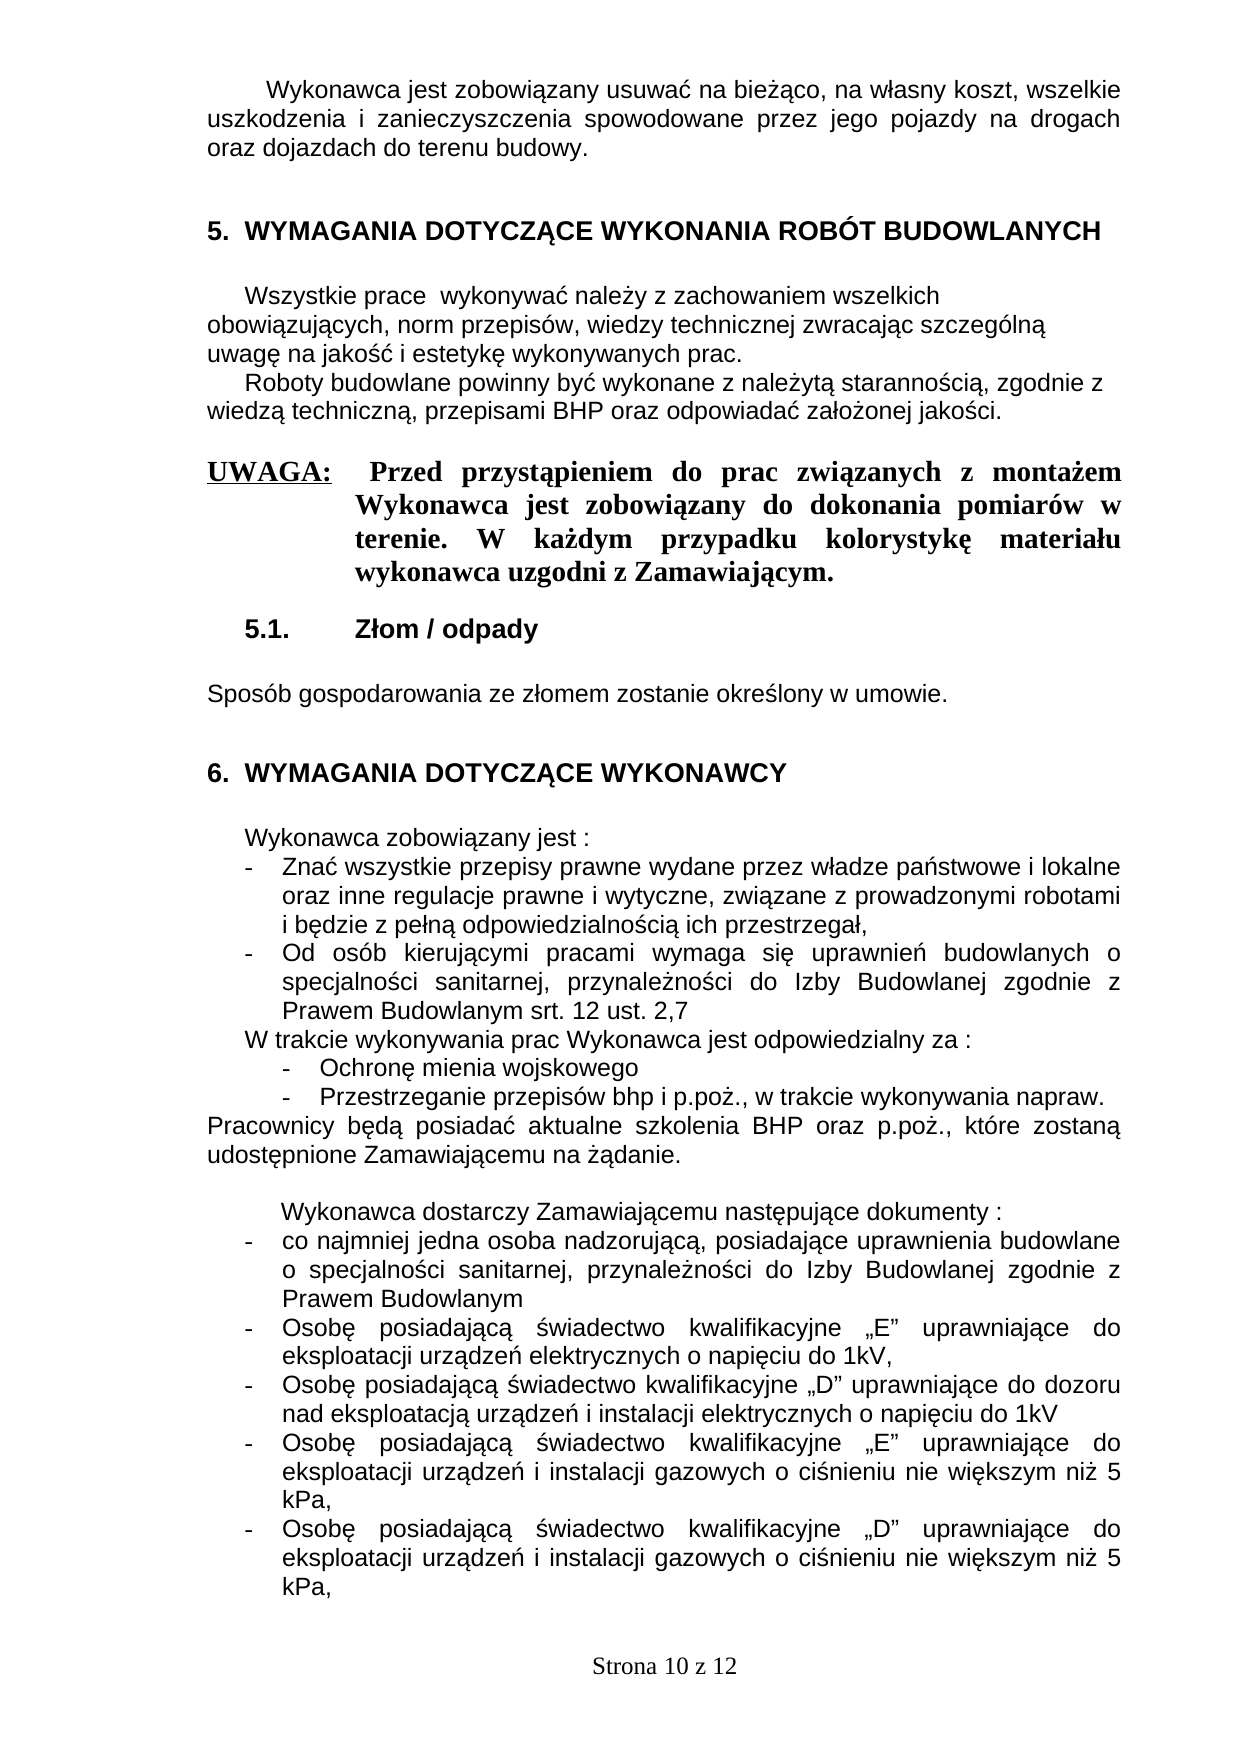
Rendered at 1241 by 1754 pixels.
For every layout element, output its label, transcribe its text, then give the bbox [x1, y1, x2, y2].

subtitle Wykonawca zobowiązany jest : [207, 823, 1122, 852]
subtitle W trakcie wykonywania prac Wykonawca jest odpowiedzialny za : [244, 1025, 1122, 1053]
text Sposób gospodarowania ze złomem zostanie określony w umowie. [207, 679, 1122, 708]
subtitle Przestrzeganie przepisów bhp i p.poż., w trakcie wykonywania napraw. [282, 1082, 1122, 1111]
text Wszystkie prace wykonywać należy z zachowaniem wszelkich obowiązujących, norm przepisów, wiedzy technicznej zwracając szczególną uwagę na jakość i estetykę wykonywanych prac. [207, 281, 1122, 367]
subtitle WYMAGANIA DOTYCZĄCE WYKONANIA ROBÓT BUDOWLANYCH [207, 215, 1122, 246]
text UWAGA: Przed przystąpieniem do prac związanych z montażem Wykonawca jest zobowiązany do dokonania pomiarów w terenie. W każdym przypadku kolorystykę materiału wykonawca uzgodni z Zamawiającym. [207, 454, 1122, 588]
subtitle WYMAGANIA DOTYCZĄCE WYKONAWCY [207, 757, 1122, 788]
subtitle Od osób kierującymi pracami wymaga się uprawnień budowlanych o specjalności sanitarnej, przynależności do Izby Budowlanej zgodnie z Prawem Budowlanym srt. 12 ust. 2,7 [244, 938, 1122, 1025]
subtitle Pracownicy będą posiadać aktualne szkolenia BHP oraz p.poż., które zostaną udostępnione Zamawiającemu na żądanie. [207, 1111, 1122, 1169]
subtitle Wykonawca dostarczy Zamawiającemu następujące dokumenty : [207, 1197, 1122, 1226]
subtitle Osobę posiadającą świadectwo kwalifikacyjne „D” uprawniające do eksploatacji urządzeń i instalacji gazowych o ciśnieniu nie większym niż 5 kPa, [244, 1514, 1122, 1600]
subtitle Znać wszystkie przepisy prawne wydane przez władze państwowe i lokalne oraz inne regulacje prawne i wytyczne, związane z prowadzonymi robotami i będzie z pełną odpowiedzialnością ich przestrzegał, [244, 852, 1122, 938]
subtitle Złom / odpady [244, 613, 1122, 644]
subtitle Osobę posiadającą świadectwo kwalifikacyjne „D” uprawniające do dozoru nad eksploatacją urządzeń i instalacji elektrycznych o napięciu do 1kV [244, 1370, 1122, 1428]
subtitle Osobę posiadającą świadectwo kwalifikacyjne „E” uprawniające do eksploatacji urządzeń elektrycznych o napięciu do 1kV, [244, 1312, 1122, 1370]
subtitle co najmniej jedna osoba nadzorującą, posiadające uprawnienia budowlane o specjalności sanitarnej, przynależności do Izby Budowlanej zgodnie z Prawem Budowlanym [244, 1226, 1122, 1312]
subtitle Osobę posiadającą świadectwo kwalifikacyjne „E” uprawniające do eksploatacji urządzeń i instalacji gazowych o ciśnieniu nie większym niż 5 kPa, [244, 1428, 1122, 1514]
subtitle Ochronę mienia wojskowego [282, 1053, 1122, 1082]
text Roboty budowlane powinny być wykonane z należytą starannością, zgodnie z wiedzą techniczną, przepisami BHP oraz odpowiadać założonej jakości. [207, 367, 1122, 425]
text Wykonawca jest zobowiązany usuwać na bieżąco, na własny koszt, wszelkie uszkodzenia i zanieczyszczenia spowodowane przez jego pojazdy na drogach oraz dojazdach do terenu budowy. [207, 75, 1122, 161]
